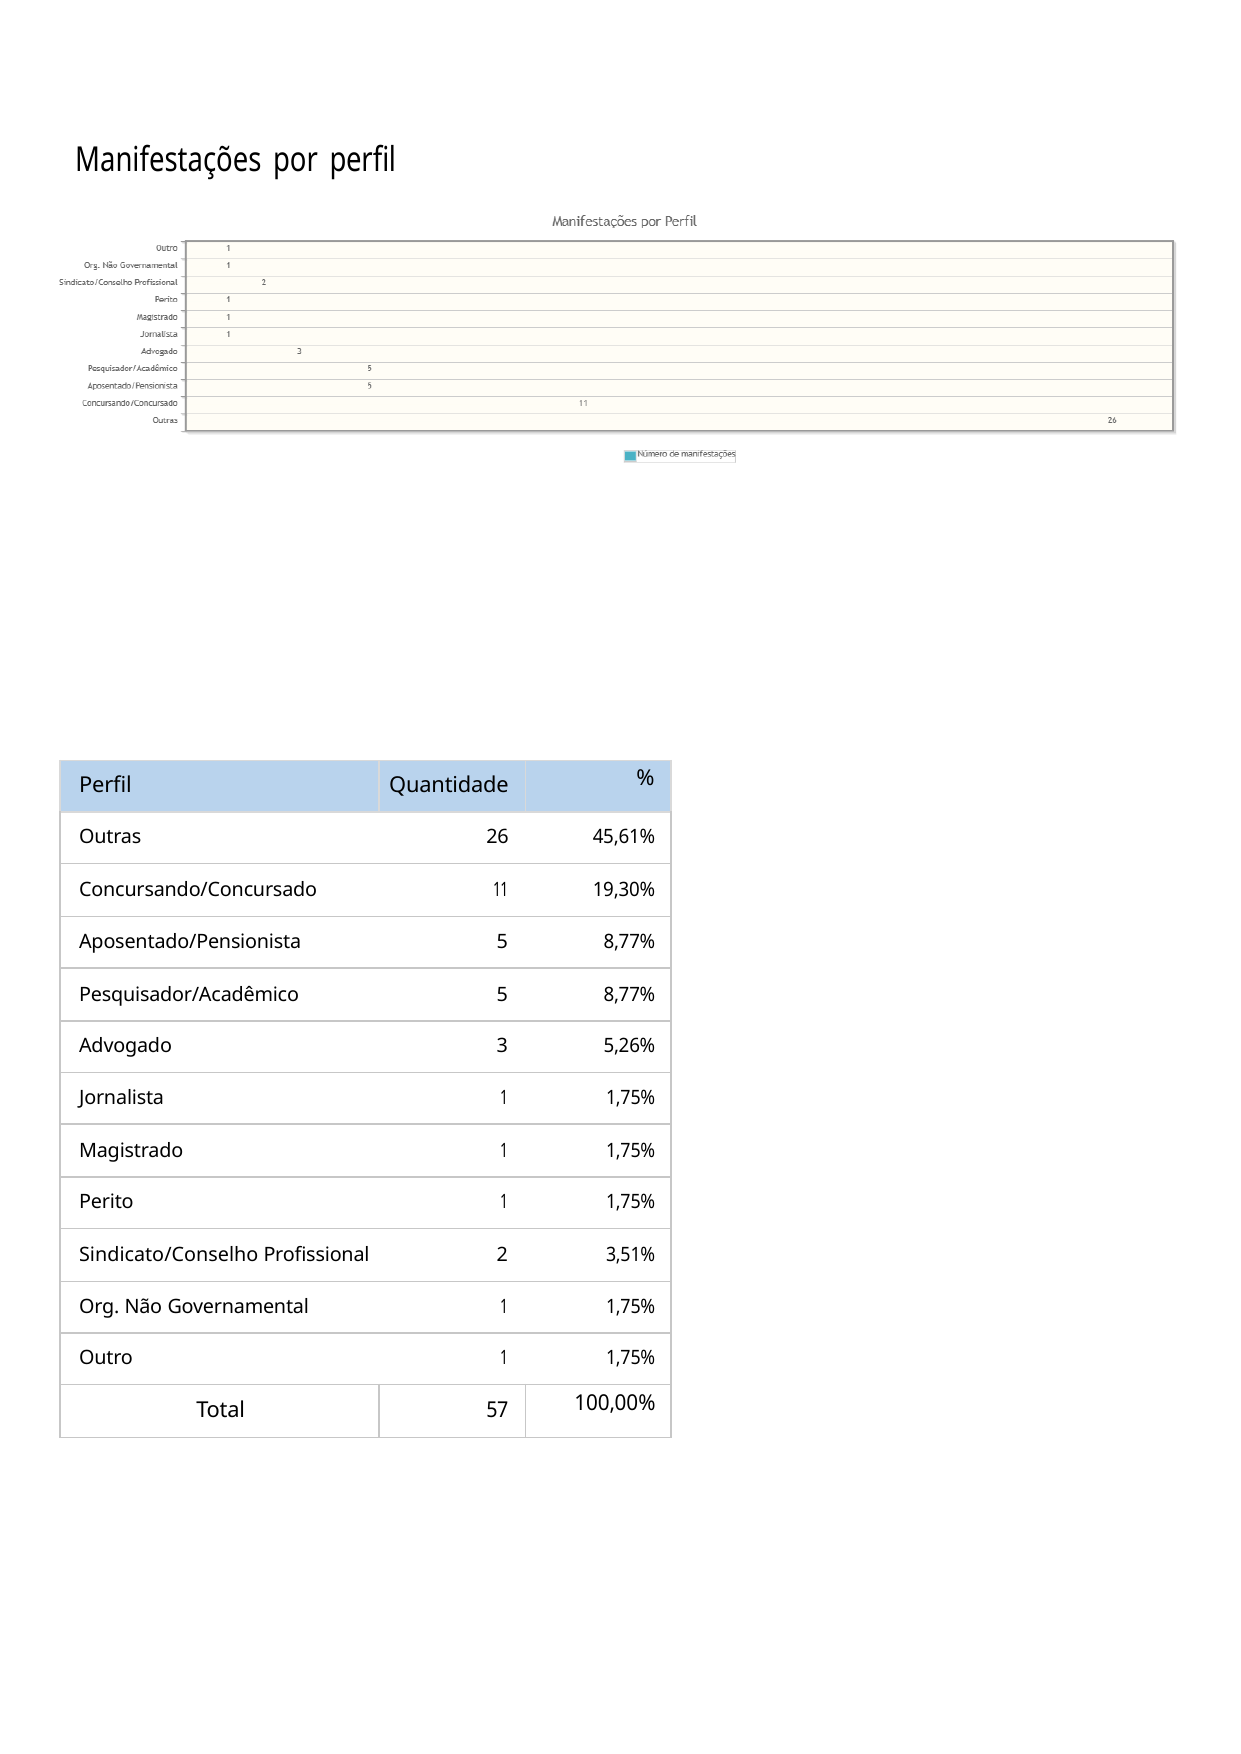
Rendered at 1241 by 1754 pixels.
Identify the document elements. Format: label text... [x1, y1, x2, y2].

table_header % [526, 761, 670, 811]
table_cell 19,30% [526, 864, 670, 916]
table_cell Jornalista [61, 1073, 379, 1123]
table_cell Concursando/Concursado [61, 864, 379, 916]
table_cell 5 [379, 969, 526, 1020]
table_cell Outras [61, 813, 379, 863]
table_cell 3 [379, 1022, 526, 1072]
table_cell 5,26% [526, 1022, 670, 1072]
table_cell Aposentado/Pensionista [61, 917, 379, 967]
table_cell Magistrado [61, 1125, 379, 1176]
table_cell 45,61% [526, 813, 670, 863]
table_cell 1 [379, 1178, 526, 1227]
table_cell 100,00% [526, 1385, 670, 1436]
table_cell 1,75% [526, 1073, 670, 1123]
table_header Perfil [61, 761, 378, 811]
table_cell 11 [379, 864, 526, 916]
table_cell 1,75% [526, 1334, 670, 1383]
text Manifestações por perfil [75, 135, 1196, 182]
table_cell Outro [61, 1334, 379, 1383]
table_cell 1 [379, 1282, 526, 1332]
table_cell 1 [379, 1125, 526, 1176]
table_cell Pesquisador/Acadêmico [61, 969, 379, 1020]
table_cell 1,75% [526, 1282, 670, 1332]
table_cell 8,77% [526, 969, 670, 1020]
table_cell 8,77% [526, 917, 670, 967]
table_header Quantidade [380, 761, 525, 811]
table_cell Org. Não Governamental [61, 1282, 379, 1332]
table_cell 1,75% [526, 1178, 670, 1227]
picture [59, 215, 1177, 463]
table_cell 26 [379, 813, 526, 863]
table_cell Sindicato/Conselho Profissional [61, 1229, 379, 1281]
table_cell 1 [379, 1334, 526, 1383]
table_cell 2 [379, 1229, 526, 1281]
table_cell 1,75% [526, 1125, 670, 1176]
table_cell Advogado [61, 1022, 379, 1072]
table_cell 1 [379, 1073, 526, 1123]
table_cell 3,51% [526, 1229, 670, 1281]
table_cell 57 [380, 1385, 525, 1436]
table_cell Perito [61, 1178, 379, 1227]
table_cell Total [61, 1385, 378, 1436]
table_cell 5 [379, 917, 526, 967]
